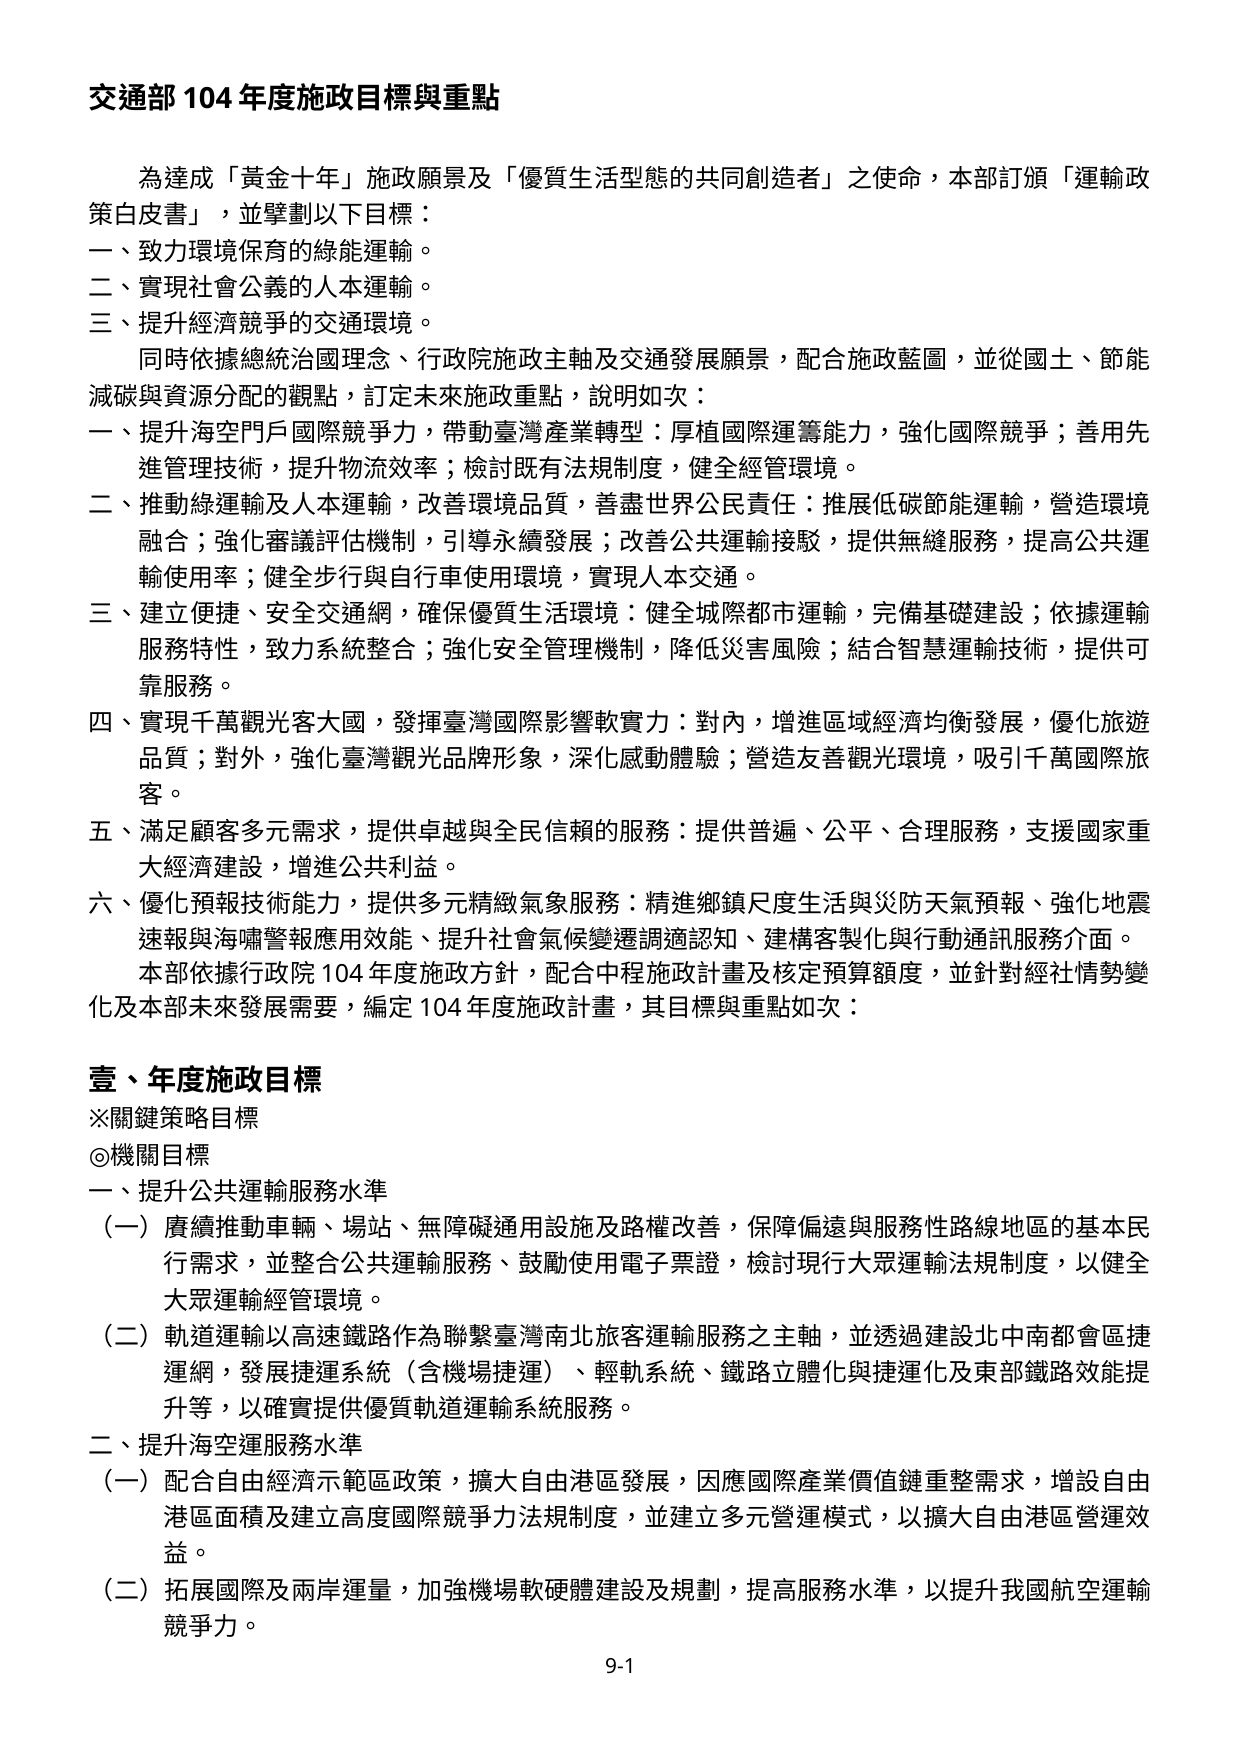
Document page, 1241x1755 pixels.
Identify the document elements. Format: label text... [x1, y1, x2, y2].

text 一、提升海空門戶國際競爭力，帶動臺灣產業轉型：厚植國際運籌能力，強化國際競爭；善用先進管理技術，提升物流效率；檢討既有法規制度，健全經管環境。 [89, 412, 1152, 485]
text 二、提升海空運服務水準 [89, 1425, 1152, 1461]
text 一、提升公共運輸服務水準 [89, 1171, 1152, 1208]
text 二、實現社會公義的人本運輸。 [89, 267, 1152, 304]
text （一）賡續推動車輛、場站、無障礙通用設施及路權改善，保障偏遠與服務性路線地區的基本民行需求，並整合公共運輸服務、鼓勵使用電子票證，檢討現行大眾運輸法規制度，以健全大眾運輸經管環境。 [89, 1208, 1152, 1316]
text ※關鍵策略目標 [89, 1099, 1152, 1135]
text 一、致力環境保育的綠能運輸。 [89, 231, 1152, 267]
text 三、提升經濟競爭的交通環境。 [89, 304, 1152, 340]
text ◎機關目標 [89, 1135, 1152, 1171]
text 交通部104年度施政目標與重點 [89, 75, 1152, 117]
text 同時依據總統治國理念、行政院施政主軸及交通發展願景，配合施政藍圖，並從國土、節能減碳與資源分配的觀點，訂定未來施政重點，說明如次： [89, 340, 1152, 412]
text 二、推動綠運輸及人本運輸，改善環境品質，善盡世界公民責任：推展低碳節能運輸，營造環境融合；強化審議評估機制，引導永續發展；改善公共運輸接駁，提供無縫服務，提高公共運輸使用率；健全步行與自行車使用環境，實現人本交通。 [89, 485, 1152, 594]
text 四、實現千萬觀光客大國，發揮臺灣國際影響軟實力：對內，增進區域經濟均衡發展，優化旅遊品質；對外，強化臺灣觀光品牌形象，深化感動體驗；營造友善觀光環境，吸引千萬國際旅客。 [89, 702, 1152, 811]
text 為達成「黃金十年」施政願景及「優質生活型態的共同創造者」之使命，本部訂頒「運輸政策白皮書」，並擘劃以下目標： [89, 159, 1152, 231]
text （二）軌道運輸以高速鐵路作為聯繫臺灣南北旅客運輸服務之主軸，並透過建設北中南都會區捷運網，發展捷運系統（含機場捷運）、輕軌系統、鐵路立體化與捷運化及東部鐵路效能提升等，以確實提供優質軌道運輸系統服務。 [89, 1316, 1152, 1425]
text 本部依據行政院104年度施政方針，配合中程施政計畫及核定預算額度，並針對經社情勢變化及本部未來發展需要，編定104年度施政計畫，其目標與重點如次： [89, 956, 1152, 1023]
text （一）配合自由經濟示範區政策，擴大自由港區發展，因應國際產業價值鏈重整需求，增設自由港區面積及建立高度國際競爭力法規制度，並建立多元營運模式，以擴大自由港區營運效益。 [89, 1461, 1152, 1570]
text 壹、年度施政目標 [89, 1057, 1152, 1099]
text 五、滿足顧客多元需求，提供卓越與全民信賴的服務：提供普遍、公平、合理服務，支援國家重大經濟建設，增進公共利益。 [89, 811, 1152, 884]
text 三、建立便捷、安全交通網，確保優質生活環境：健全城際都市運輸，完備基礎建設；依據運輸服務特性，致力系統整合；強化安全管理機制，降低災害風險；結合智慧運輸技術，提供可靠服務。 [89, 594, 1152, 702]
text （二）拓展國際及兩岸運量，加強機場軟硬體建設及規劃，提高服務水準，以提升我國航空運輸競爭力。 [89, 1570, 1152, 1643]
text 六、優化預報技術能力，提供多元精緻氣象服務：精進鄉鎮尺度生活與災防天氣預報、強化地震速報與海嘯警報應用效能、提升社會氣候變遷調適認知、建構客製化與行動通訊服務介面。 [89, 884, 1152, 956]
